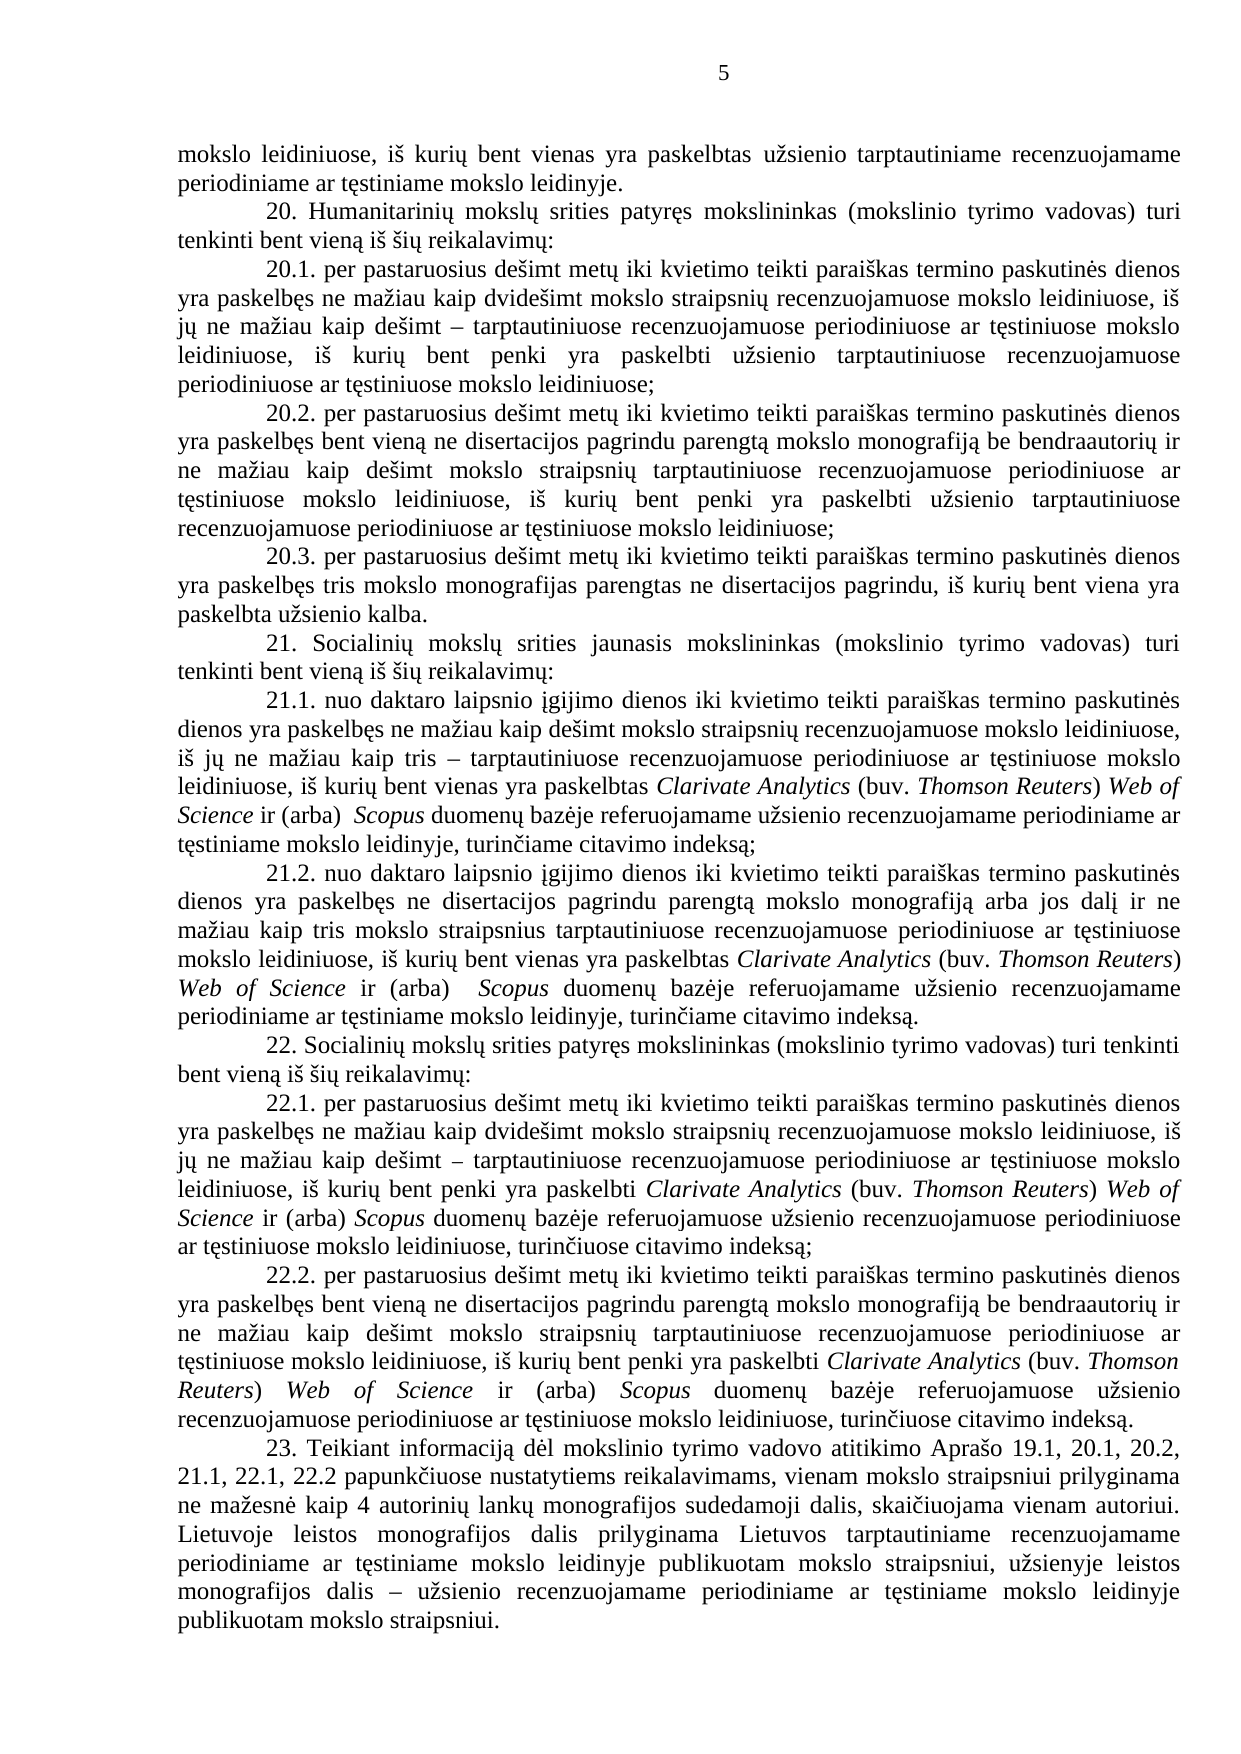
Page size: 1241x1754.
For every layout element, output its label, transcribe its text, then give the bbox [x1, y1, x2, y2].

text 20. Humanitarinių mokslų srities patyręs mokslininkas (mokslinio tyrimo vadovas) turi tenkinti bent vieną iš šių reikalavimų: [177, 196, 1181, 254]
text 22. Socialinių mokslų srities patyręs mokslininkas (mokslinio tyrimo vadovas) turi tenkinti bent vieną iš šių reikalavimų: [177, 1030, 1181, 1088]
text 20.1. per pastaruosius dešimt metų iki kvietimo teikti paraiškas termino paskutinės dienos yra paskelbęs ne mažiau kaip dvidešimt mokslo straipsnių recenzuojamuose mokslo leidiniuose, iš jų ne mažiau kaip dešimt – tarptautiniuose recenzuojamuose periodiniuose ar tęstiniuose mokslo leidiniuose, iš kurių bent penki yra paskelbti užsienio tarptautiniuose recenzuojamuose periodiniuose ar tęstiniuose mokslo leidiniuose; [177, 254, 1181, 398]
text 21.2. nuo daktaro laipsnio įgijimo dienos iki kvietimo teikti paraiškas termino paskutinės dienos yra paskelbęs ne disertacijos pagrindu parengtą mokslo monografiją arba jos dalį ir ne mažiau kaip tris mokslo straipsnius tarptautiniuose recenzuojamuose periodiniuose ar tęstiniuose mokslo leidiniuose, iš kurių bent vienas yra paskelbtas Clarivate Analytics (buv. Thomson Reuters) Web of Science ir (arba) Scopus duomenų bazėje referuojamame užsienio recenzuojamame periodiniame ar tęstiniame mokslo leidinyje, turinčiame citavimo indeksą. [177, 858, 1181, 1030]
text 20.3. per pastaruosius dešimt metų iki kvietimo teikti paraiškas termino paskutinės dienos yra paskelbęs tris mokslo monografijas parengtas ne disertacijos pagrindu, iš kurių bent viena yra paskelbta užsienio kalba. [177, 541, 1181, 628]
text 21.1. nuo daktaro laipsnio įgijimo dienos iki kvietimo teikti paraiškas termino paskutinės dienos yra paskelbęs ne mažiau kaip dešimt mokslo straipsnių recenzuojamuose mokslo leidiniuose, iš jų ne mažiau kaip tris – tarptautiniuose recenzuojamuose periodiniuose ar tęstiniuose mokslo leidiniuose, iš kurių bent vienas yra paskelbtas Clarivate Analytics (buv. Thomson Reuters) Web of Science ir (arba) Scopus duomenų bazėje referuojamame užsienio recenzuojamame periodiniame ar tęstiniame mokslo leidinyje, turinčiame citavimo indeksą; [177, 685, 1181, 858]
text 23. Teikiant informaciją dėl mokslinio tyrimo vadovo atitikimo Aprašo 19.1, 20.1, 20.2, 21.1, 22.1, 22.2 papunkčiuose nustatytiems reikalavimams, vienam mokslo straipsniui prilyginama ne mažesnė kaip 4 autorinių lankų monografijos sudedamoji dalis, skaičiuojama vienam autoriui. Lietuvoje leistos monografijos dalis prilyginama Lietuvos tarptautiniame recenzuojamame periodiniame ar tęstiniame mokslo leidinyje publikuotam mokslo straipsniui, užsienyje leistos monografijos dalis – užsienio recenzuojamame periodiniame ar tęstiniame mokslo leidinyje publikuotam mokslo straipsniui. [177, 1433, 1181, 1634]
text 22.1. per pastaruosius dešimt metų iki kvietimo teikti paraiškas termino paskutinės dienos yra paskelbęs ne mažiau kaip dvidešimt mokslo straipsnių recenzuojamuose mokslo leidiniuose, iš jų ne mažiau kaip dešimt – tarptautiniuose recenzuojamuose periodiniuose ar tęstiniuose mokslo leidiniuose, iš kurių bent penki yra paskelbti Clarivate Analytics (buv. Thomson Reuters) Web of Science ir (arba) Scopus duomenų bazėje referuojamuose užsienio recenzuojamuose periodiniuose ar tęstiniuose mokslo leidiniuose, turinčiuose citavimo indeksą; [177, 1088, 1181, 1260]
text mokslo leidiniuose, iš kurių bent vienas yra paskelbtas užsienio tarptautiniame recenzuojamame periodiniame ar tęstiniame mokslo leidinyje. [177, 139, 1181, 196]
text 22.2. per pastaruosius dešimt metų iki kvietimo teikti paraiškas termino paskutinės dienos yra paskelbęs bent vieną ne disertacijos pagrindu parengtą mokslo monografiją be bendraautorių ir ne mažiau kaip dešimt mokslo straipsnių tarptautiniuose recenzuojamuose periodiniuose ar tęstiniuose mokslo leidiniuose, iš kurių bent penki yra paskelbti Clarivate Analytics (buv. Thomson Reuters) Web of Science ir (arba) Scopus duomenų bazėje referuojamuose užsienio recenzuojamuose periodiniuose ar tęstiniuose mokslo leidiniuose, turinčiuose citavimo indeksą. [177, 1260, 1181, 1433]
text 20.2. per pastaruosius dešimt metų iki kvietimo teikti paraiškas termino paskutinės dienos yra paskelbęs bent vieną ne disertacijos pagrindu parengtą mokslo monografiją be bendraautorių ir ne mažiau kaip dešimt mokslo straipsnių tarptautiniuose recenzuojamuose periodiniuose ar tęstiniuose mokslo leidiniuose, iš kurių bent penki yra paskelbti užsienio tarptautiniuose recenzuojamuose periodiniuose ar tęstiniuose mokslo leidiniuose; [177, 398, 1181, 541]
text 21. Socialinių mokslų srities jaunasis mokslininkas (mokslinio tyrimo vadovas) turi tenkinti bent vieną iš šių reikalavimų: [177, 628, 1181, 685]
